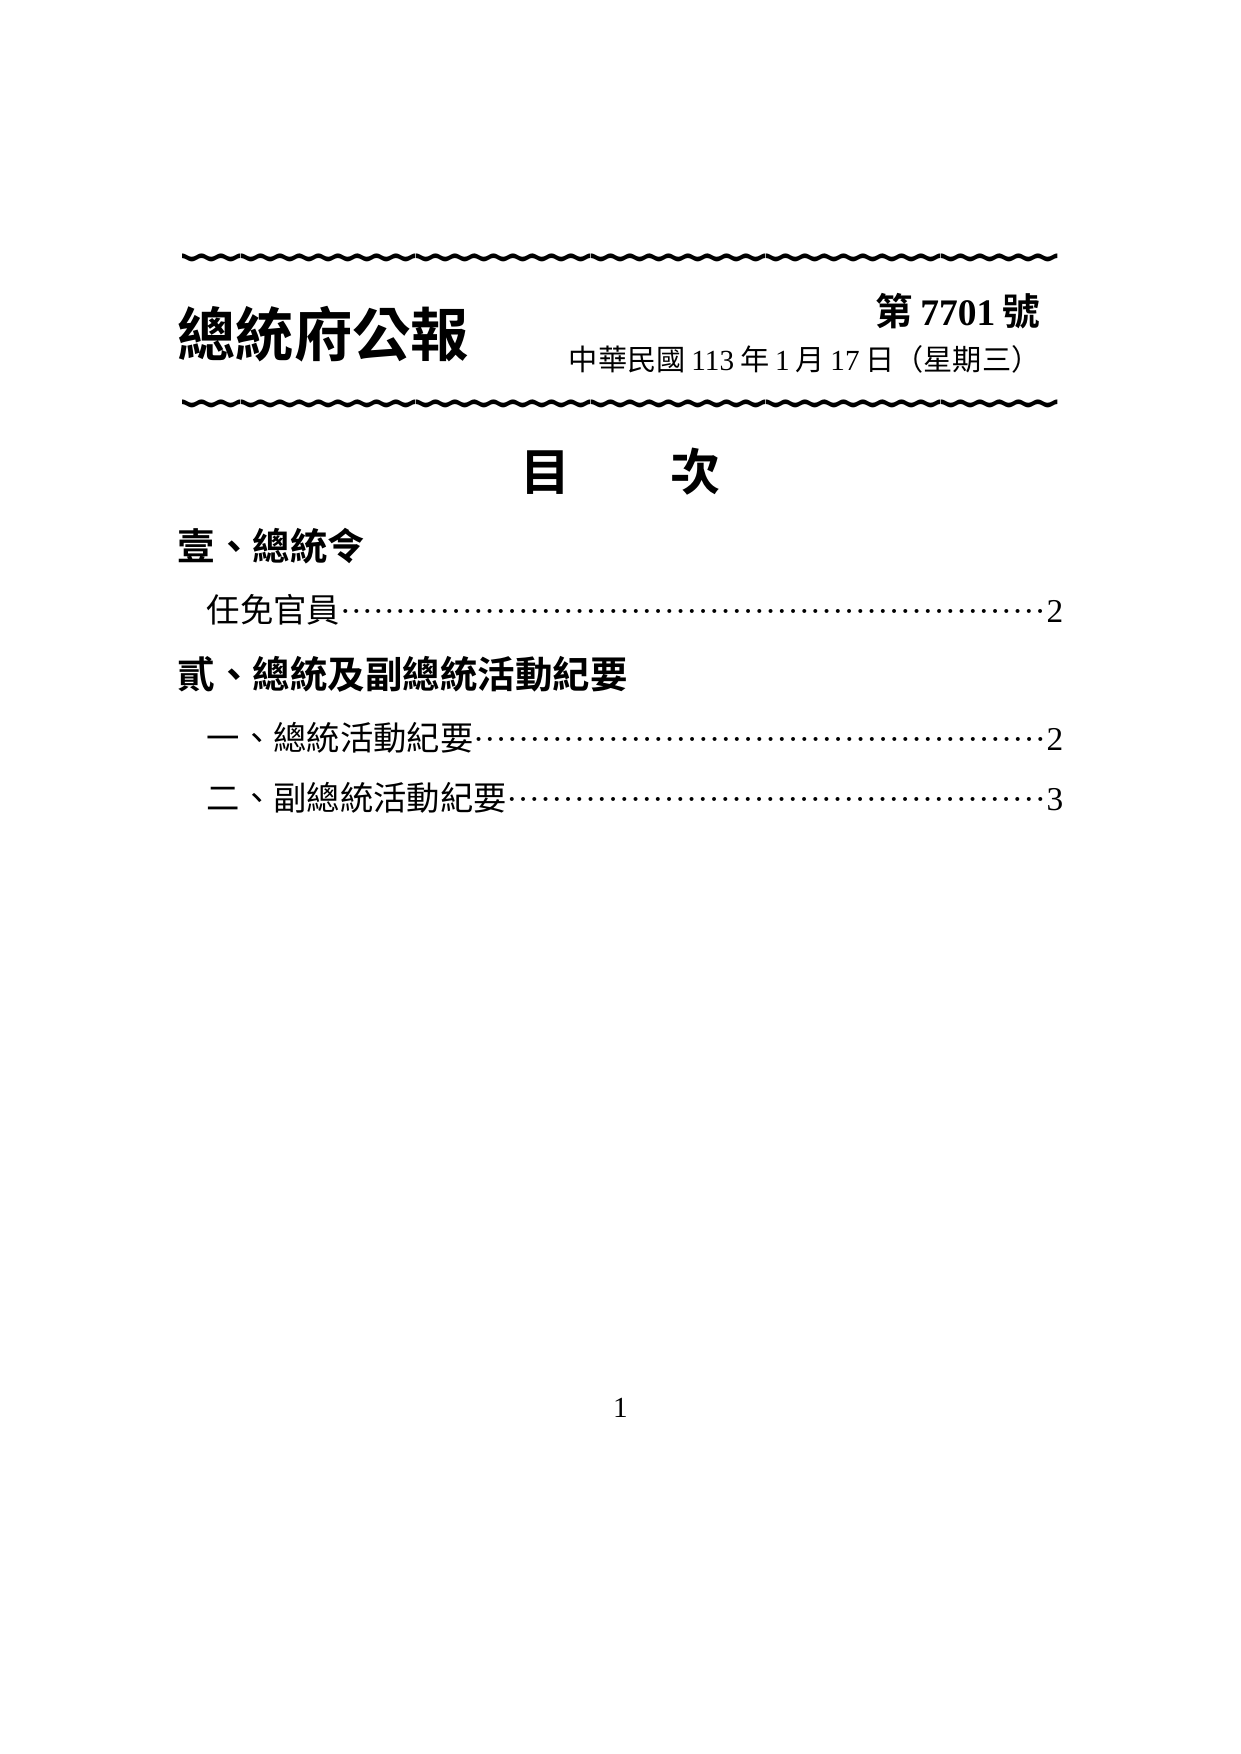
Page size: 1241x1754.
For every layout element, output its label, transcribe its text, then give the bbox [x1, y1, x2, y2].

table_header 第7701號 中華民國113年1月17日（星期三） [505, 261, 1051, 382]
text 貳、總統及副總統活動紀要 [177, 645, 1063, 699]
text 壹、總統令 [177, 517, 1063, 571]
text 任免官員 2 [206, 584, 1063, 632]
text 二、副總統活動紀要 3 [206, 772, 1063, 820]
text ﹏﹏﹏﹏﹏﹏﹏﹏﹏﹏﹏﹏﹏﹏﹏ [177, 382, 1063, 407]
text ﹏﹏﹏﹏﹏﹏﹏﹏﹏﹏﹏﹏﹏﹏﹏ [177, 236, 1063, 261]
table_header 總統府公報 [166, 261, 505, 382]
text 一、總統活動紀要 2 [206, 711, 1063, 760]
text 目 次 [177, 432, 1063, 505]
